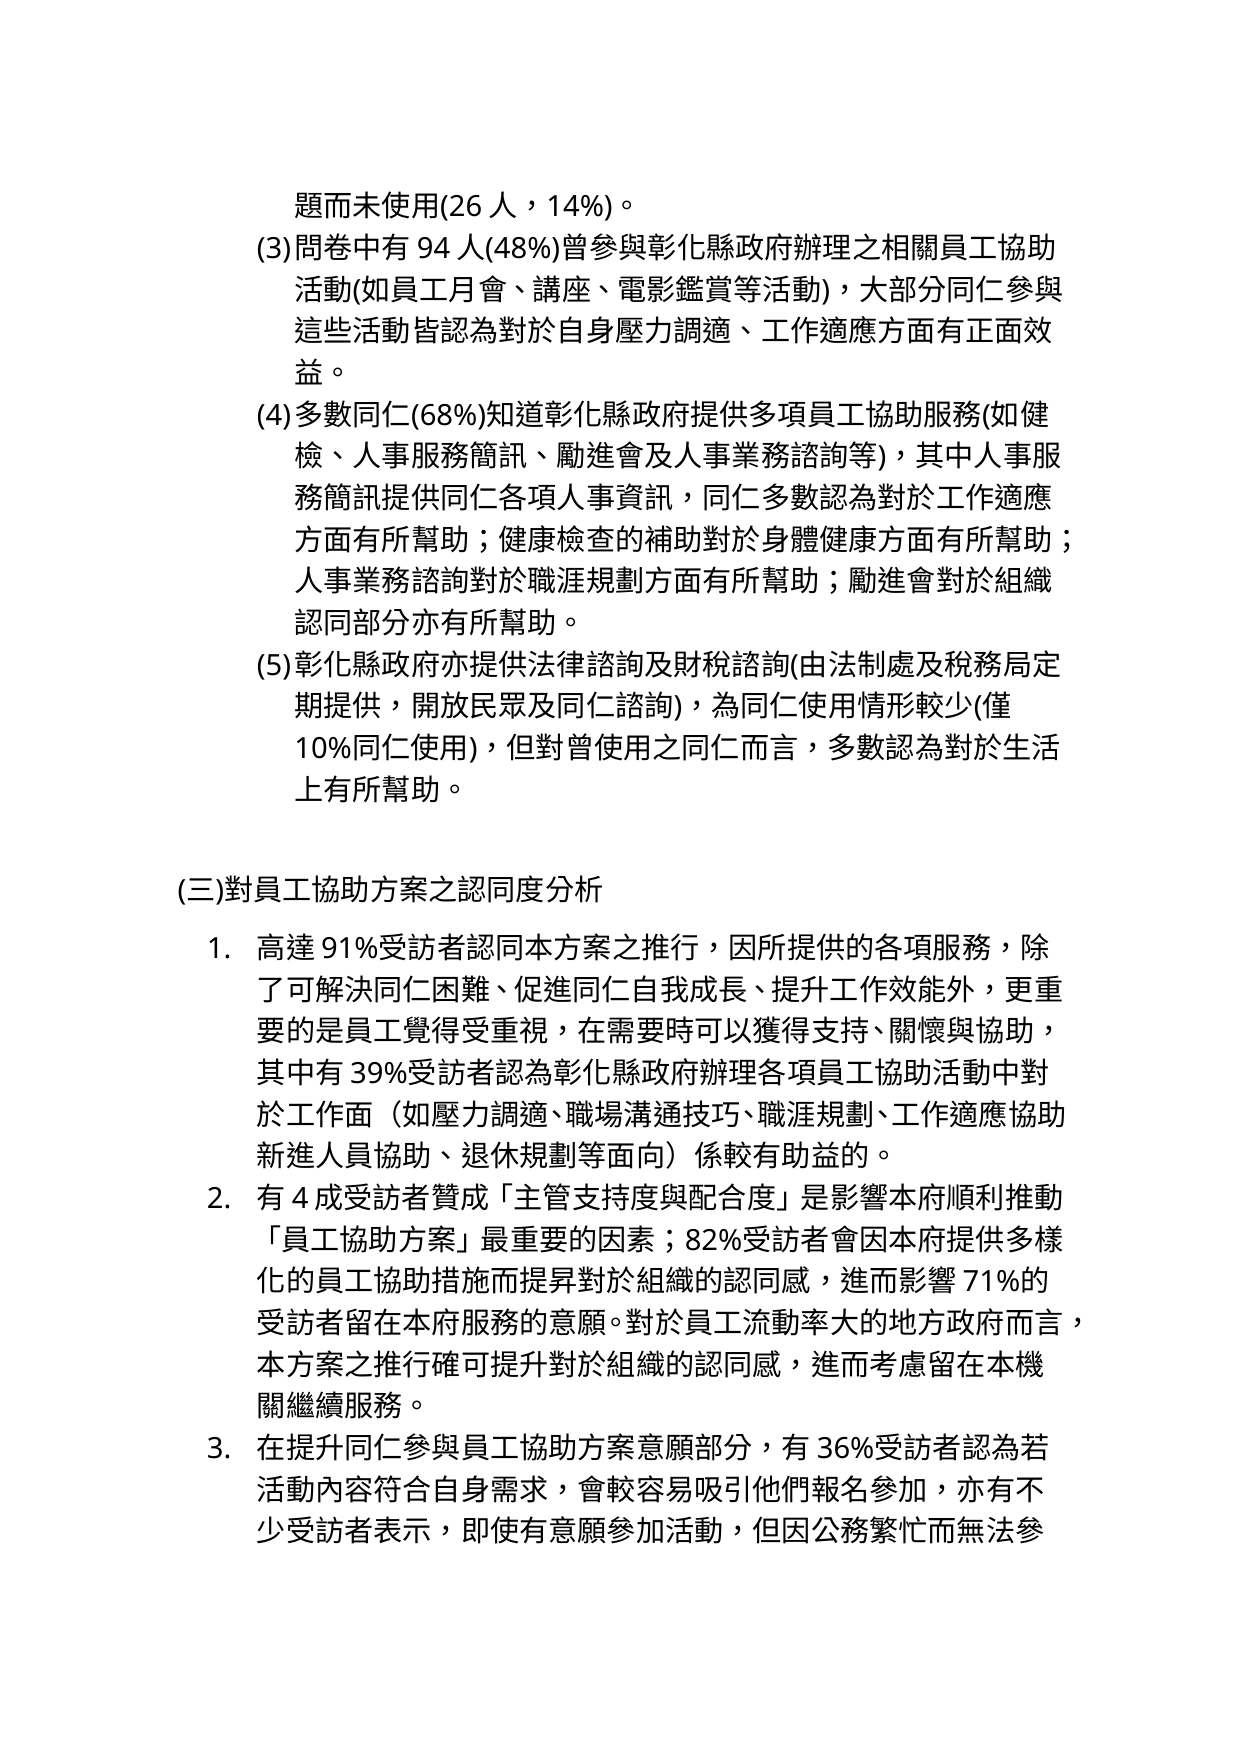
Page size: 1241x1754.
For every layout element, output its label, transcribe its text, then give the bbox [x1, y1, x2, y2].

list 問卷中有94人(48%)曾參與彰化縣政府辦理之相關員工協助活動(如員工月會、講座、電影鑑賞等活動)，大部分同仁參與這些活動皆認為對於自身壓力調適、工作適應方面有正面效益。 [257, 225, 1063, 392]
subtitle (三)對員工協助方案之認同度分析 [177, 850, 1063, 925]
list 有4成受訪者贊成「主管支持度與配合度」是影響本府順利推動「員工協助方案」最重要的因素；82%受訪者會因本府提供多樣化的員工協助措施而提昇對於組織的認同感，進而影響71%的受訪者留在本府服務的意願。對於員工流動率大的地方政府而言，本方案之推行確可提升對於組織的認同感，進而考慮留在本機關繼續服務。 [207, 1175, 1063, 1425]
list 在提升同仁參與員工協助方案意願部分，有36%受訪者認為若活動內容符合自身需求，會較容易吸引他們報名參加，亦有不少受訪者表示，即使有意願參加活動，但因公務繁忙而無法參 [207, 1425, 1063, 1550]
list 彰化縣政府亦提供法律諮詢及財稅諮詢(由法制處及稅務局定期提供，開放民眾及同仁諮詢)，為同仁使用情形較少(僅10%同仁使用)，但對曾使用之同仁而言，多數認為對於生活上有所幫助。 [257, 642, 1063, 808]
list 多數同仁(68%)知道彰化縣政府提供多項員工協助服務(如健檢、人事服務簡訊、勵進會及人事業務諮詢等)，其中人事服務簡訊提供同仁各項人事資訊，同仁多數認為對於工作適應方面有所幫助；健康檢查的補助對於身體健康方面有所幫助；人事業務諮詢對於職涯規劃方面有所幫助；勵進會對於組織認同部分亦有所幫助。 [257, 392, 1063, 642]
list 問卷中計有186人(95%)知道彰化縣政府提供「幸福諮商室」個人心理諮商服務，但僅有14人(7%)使用過該服務，其中使用過的同仁認為該活動對於壓力調適、面對生涯個階段危機處理及工作適應上有正面效果；另大部分未使用過「幸福諮商室」的同仁係認為個人並無此需求(97人，53%)，其中還有部分同仁係因不了解該服務(33人，18%)及擔心隱私問題而未使用(26人，14%)。 [257, 183, 1063, 225]
list 高達91%受訪者認同本方案之推行，因所提供的各項服務，除了可解決同仁困難、促進同仁自我成長、提升工作效能外，更重要的是員工覺得受重視，在需要時可以獲得支持、關懷與協助，其中有39%受訪者認為彰化縣政府辦理各項員工協助活動中對於工作面（如壓力調適、職場溝通技巧、職涯規劃、工作適應協助、新進人員協助、退休規劃等面向）係較有助益的。 [207, 925, 1063, 1175]
